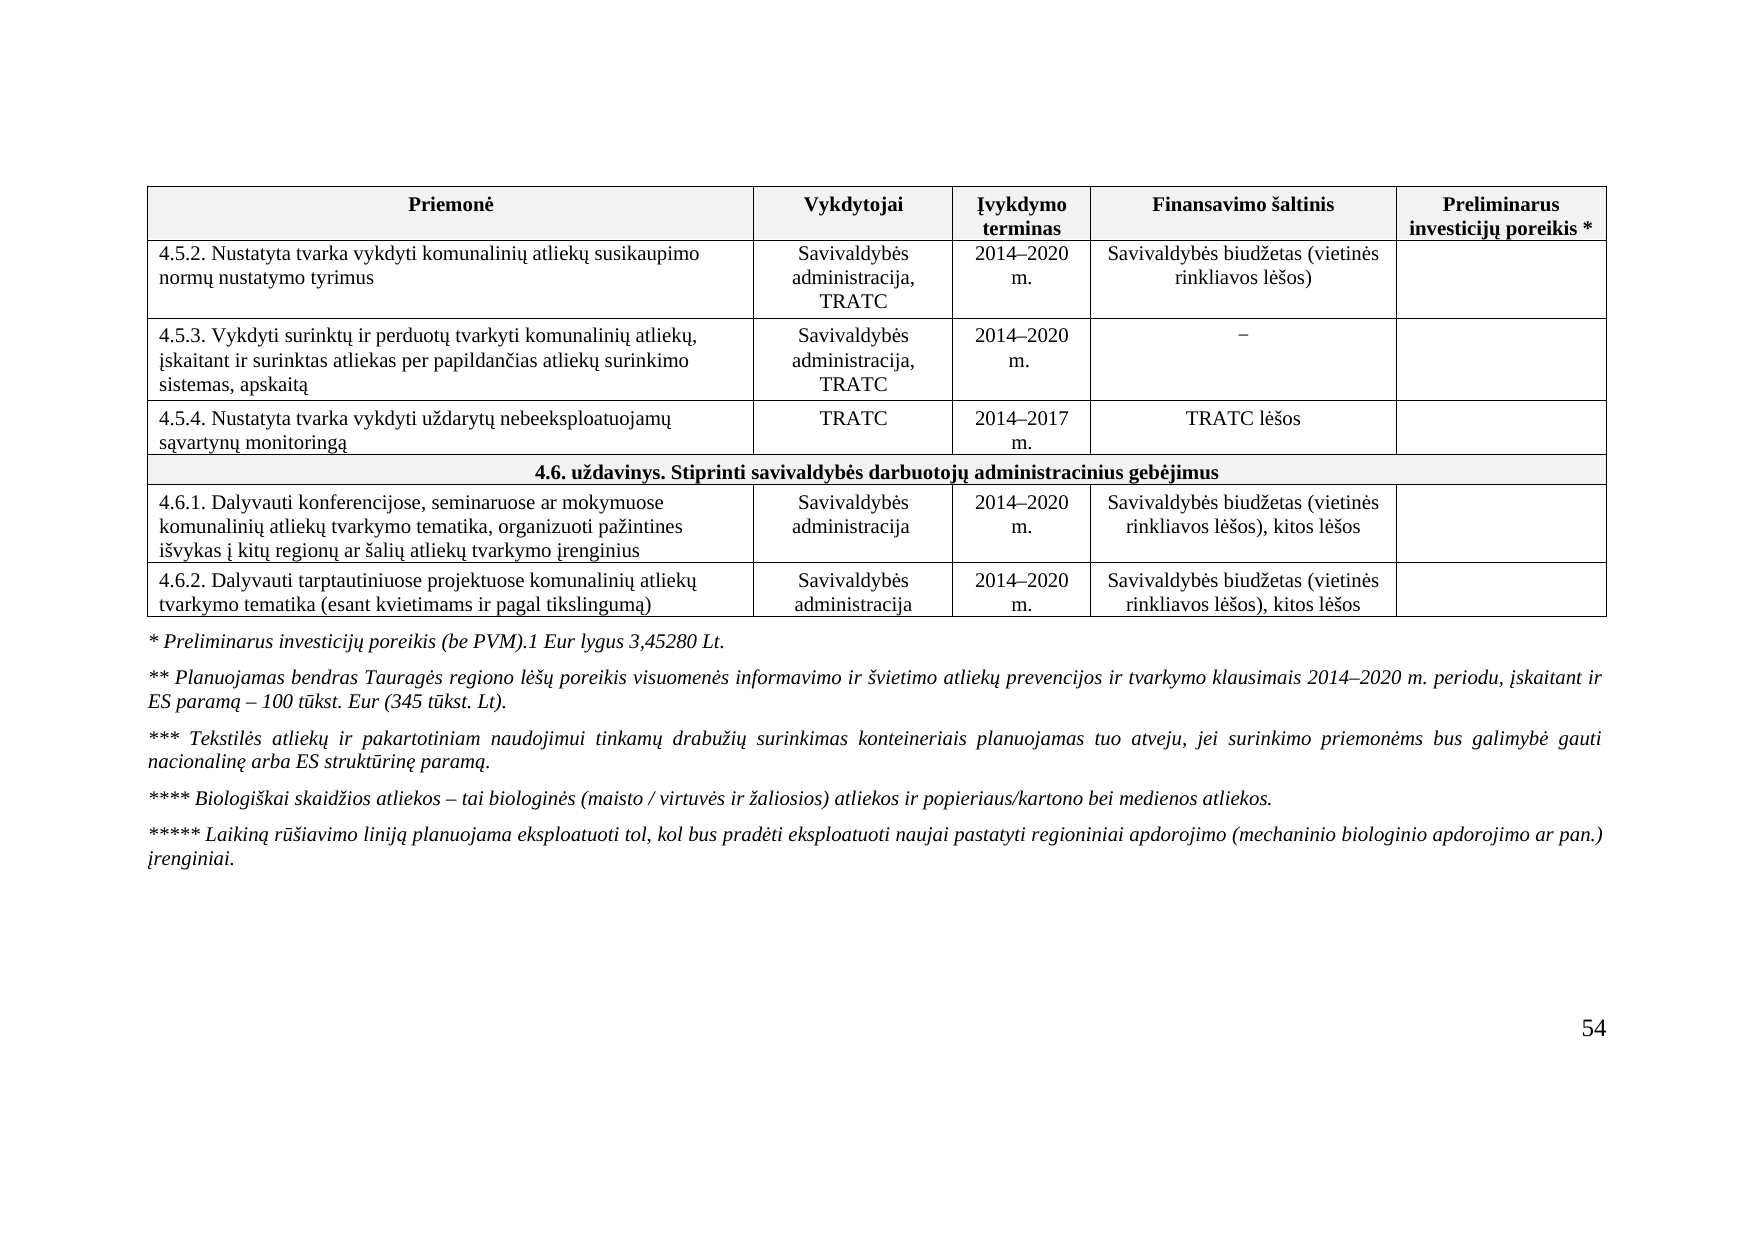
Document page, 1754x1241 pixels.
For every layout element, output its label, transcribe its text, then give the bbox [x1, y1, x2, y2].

table_header Įvykdymo terminas [953, 187, 1090, 239]
table_cell 4.6.1. Dalyvauti konferencijose, seminaruose ar mokymuose komunalinių atliekų tvarkymo tematika, organizuoti pažintines išvykas į kitų regionų ar šalių atliekų tvarkymo įrenginius [148, 485, 753, 562]
table_cell Savivaldybės administracija [754, 563, 952, 616]
table_cell 2014–2020 m. [953, 319, 1090, 400]
table_cell 4.6. uždavinys. Stiprinti savivaldybės darbuotojų administracinius gebėjimus [148, 455, 1606, 484]
table_cell 4.5.2. Nustatyta tvarka vykdyti komunalinių atliekų susikaupimo normų nustatymo tyrimus [148, 241, 753, 318]
table_cell Savivaldybės biudžetas (vietinės rinkliavos lėšos), kitos lėšos [1091, 485, 1396, 562]
text ** Planuojamas bendras Tauragės regiono lėšų poreikis visuomenės informavimo ir švietimo atliekų prevencijos ir tvarkymo klausimais 2014–2020 m. periodu, įskaitant ir ES paramą – 100 tūkst. Eur (345 tūkst. Lt). [148, 665, 1606, 713]
text ***** Laikiną rūšiavimo liniją planuojama eksploatuoti tol, kol bus pradėti eksploatuoti naujai pastatyti regioniniai apdorojimo (mechaninio biologinio apdorojimo ar pan.) įrenginiai. [148, 822, 1606, 870]
text *** Tekstilės atliekų ir pakartotiniam naudojimui tinkamų drabužių surinkimas konteineriais planuojamas tuo atveju, jei surinkimo priemonėms bus galimybė gauti nacionalinę arba ES struktūrinę paramą. [148, 725, 1606, 773]
table_cell 2014–2020 m. [953, 241, 1090, 318]
table_cell 2014–2020 m. [953, 563, 1090, 616]
table_cell [1397, 401, 1606, 454]
table_header Preliminarus investicijų poreikis * [1397, 187, 1606, 239]
table_cell Savivaldybės administracija, TRATC [754, 319, 952, 400]
table_cell [1397, 563, 1606, 616]
table_header Vykdytojai [754, 187, 952, 239]
table_cell Savivaldybės administracija, TRATC [754, 241, 952, 318]
table_cell TRATC [754, 401, 952, 454]
text **** Biologiškai skaidžios atliekos – tai biologinės (maisto / virtuvės ir žaliosios) atliekos ir popieriaus/kartono bei medienos atliekos. [148, 786, 1606, 809]
table_cell 2014–2020 m. [953, 485, 1090, 562]
table_cell 2014–2017 m. [953, 401, 1090, 454]
table_cell [1397, 319, 1606, 400]
table_cell [1397, 485, 1606, 562]
table_cell 4.5.4. Nustatyta tvarka vykdyti uždarytų nebeeksploatuojamų sąvartynų monitoringą [148, 401, 753, 454]
table_cell 4.5.3. Vykdyti surinktų ir perduotų tvarkyti komunalinių atliekų, įskaitant ir surinktas atliekas per papildančias atliekų surinkimo sistemas, apskaitą [148, 319, 753, 400]
table_cell Savivaldybės biudžetas (vietinės rinkliavos lėšos), kitos lėšos [1091, 563, 1396, 616]
table_header Priemonė [148, 187, 753, 239]
table_cell [1397, 241, 1606, 318]
table_cell Savivaldybės administracija [754, 485, 952, 562]
table_header Finansavimo šaltinis [1091, 187, 1396, 239]
table_cell 4.6.2. Dalyvauti tarptautiniuose projektuose komunalinių atliekų tvarkymo tematika (esant kvietimams ir pagal tikslingumą) [148, 563, 753, 616]
table_cell − [1091, 319, 1396, 400]
table_cell Savivaldybės biudžetas (vietinės rinkliavos lėšos) [1091, 241, 1396, 318]
table_cell TRATC lėšos [1091, 401, 1396, 454]
text * Preliminarus investicijų poreikis (be PVM).1 Eur lygus 3,45280 Lt. [148, 629, 1606, 653]
